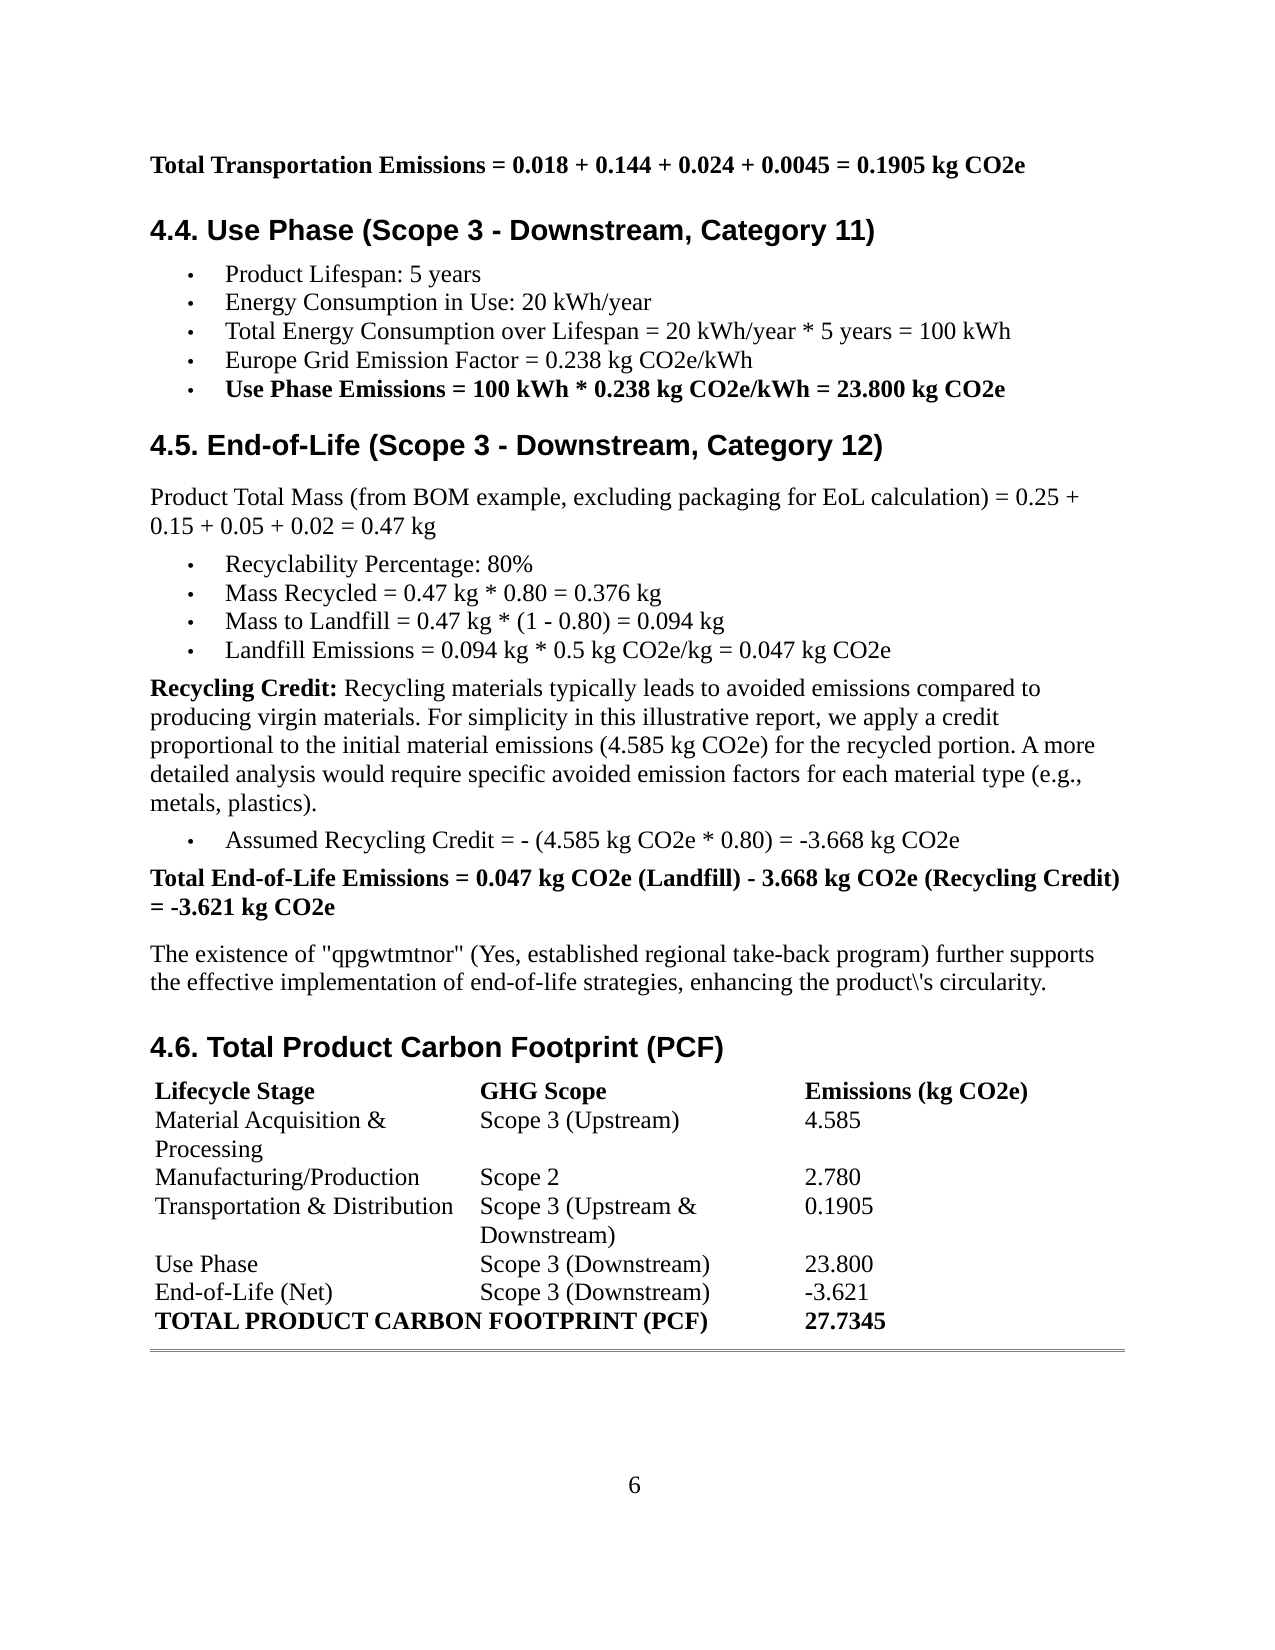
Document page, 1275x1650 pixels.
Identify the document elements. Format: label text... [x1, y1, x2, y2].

table_cell Material Acquisition & Processing [150, 1105, 475, 1162]
table_cell Transportation & Distribution [150, 1191, 475, 1249]
table_header Emissions (kg CO2e) [800, 1076, 1125, 1105]
table_header Lifecycle Stage [150, 1076, 475, 1105]
text Recycling Credit: Recycling materials typically leads to avoided emissions compared to producing virgin materials. For simplicity in this illustrative report, we apply a credit proportional to the initial material emissions (4.585 kg CO2e) for the recycled portion. A more detailed analysis would require specific avoided emission factors for each material type (e.g., metals, plastics). [150, 673, 1125, 817]
list Assumed Recycling Credit = - (4.585 kg CO2e * 0.80) = -3.668 kg CO2e [187, 826, 1125, 854]
table_cell End-of-Life (Net) [150, 1278, 475, 1306]
table_cell Scope 2 [475, 1163, 800, 1191]
table_cell TOTAL PRODUCT CARBON FOOTPRINT (PCF) [150, 1306, 800, 1335]
table_cell 2.780 [800, 1163, 1125, 1191]
table_cell Scope 3 (Upstream) [475, 1105, 800, 1162]
list Product Lifespan: 5 years [187, 259, 1125, 287]
text Total Transportation Emissions = 0.018 + 0.144 + 0.024 + 0.0045 = 0.1905 kg CO2e [150, 150, 1125, 179]
table_cell Scope 3 (Downstream) [475, 1278, 800, 1306]
subtitle 4.5. End-of-Life (Scope 3 - Downstream, Category 12) [150, 427, 1125, 461]
table_cell 27.7345 [800, 1306, 1125, 1335]
table_cell Manufacturing/Production [150, 1163, 475, 1191]
text Product Total Mass (from BOM example, excluding packaging for EoL calculation) = 0.25 + 0.15 + 0.05 + 0.02 = 0.47 kg [150, 482, 1125, 540]
list Mass Recycled = 0.47 kg * 0.80 = 0.376 kg [187, 578, 1125, 606]
list Recyclability Percentage: 80% [187, 549, 1125, 578]
list Mass to Landfill = 0.47 kg * (1 - 0.80) = 0.094 kg [187, 606, 1125, 635]
list Total Energy Consumption over Lifespan = 20 kWh/year * 5 years = 100 kWh [187, 316, 1125, 345]
list Use Phase Emissions = 100 kWh * 0.238 kg CO2e/kWh = 23.800 kg CO2e [187, 374, 1125, 402]
subtitle 4.4. Use Phase (Scope 3 - Downstream, Category 11) [150, 213, 1125, 246]
list Energy Consumption in Use: 20 kWh/year [187, 287, 1125, 316]
list Europe Grid Emission Factor = 0.238 kg CO2e/kWh [187, 345, 1125, 374]
table_cell Scope 3 (Downstream) [475, 1249, 800, 1277]
table_cell -3.621 [800, 1278, 1125, 1306]
text Total End-of-Life Emissions = 0.047 kg CO2e (Landfill) - 3.668 kg CO2e (Recycling Credit) = -3.621 kg CO2e [150, 863, 1125, 921]
subtitle 4.6. Total Product Carbon Footprint (PCF) [150, 1030, 1125, 1064]
table_cell 23.800 [800, 1249, 1125, 1277]
table_cell Scope 3 (Upstream & Downstream) [475, 1191, 800, 1249]
table_header GHG Scope [475, 1076, 800, 1105]
list Landfill Emissions = 0.094 kg * 0.5 kg CO2e/kg = 0.047 kg CO2e [187, 635, 1125, 664]
table_cell 0.1905 [800, 1191, 1125, 1249]
table_cell Use Phase [150, 1249, 475, 1277]
text The existence of "qpgwtmtnor" (Yes, established regional take-back program) further supports the effective implementation of end-of-life strategies, enhancing the product\'s circularity. [150, 939, 1125, 996]
table_cell 4.585 [800, 1105, 1125, 1162]
